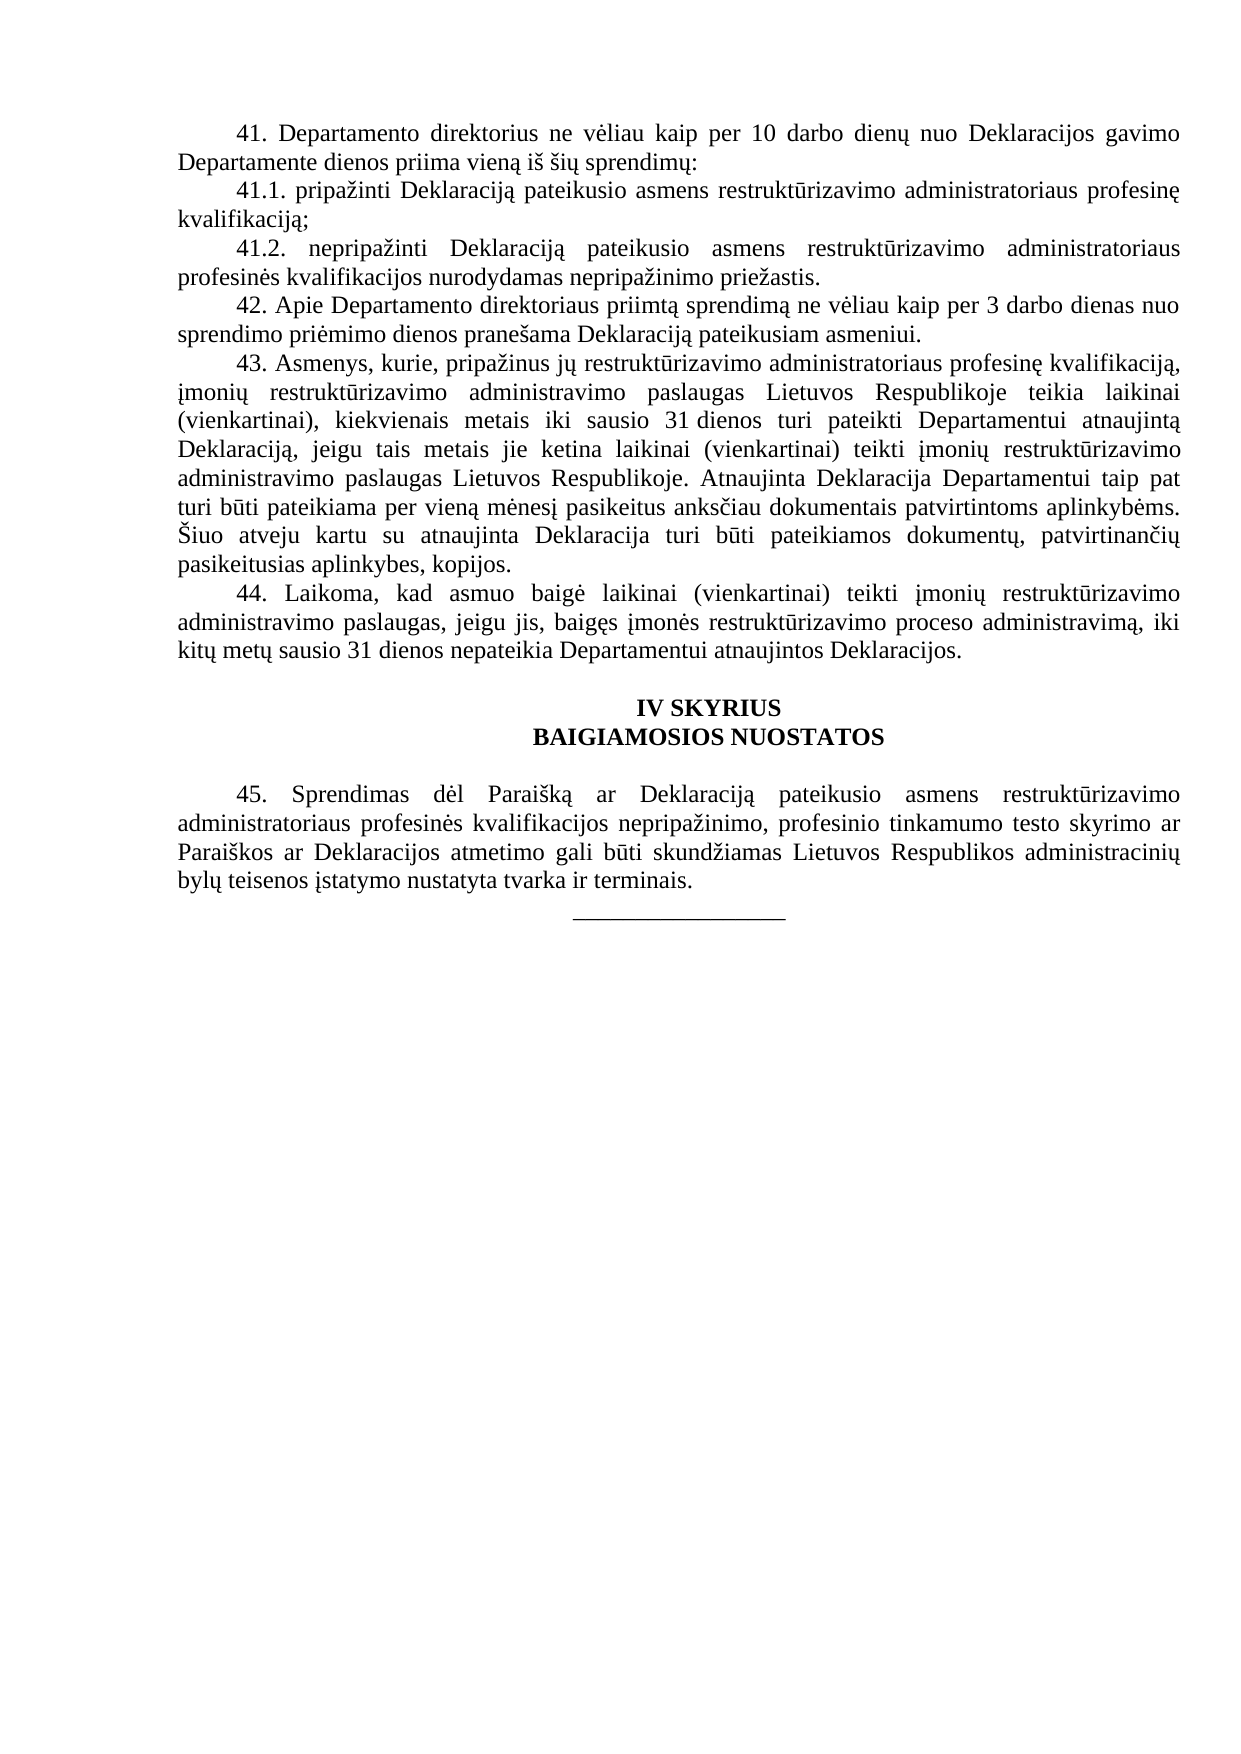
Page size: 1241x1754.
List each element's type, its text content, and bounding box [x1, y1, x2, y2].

text IV SKYRIUS [177, 693, 1181, 722]
text 44. Laikoma, kad asmuo baigė laikinai (vienkartinai) teikti įmonių restruktūrizavimo administravimo paslaugas, jeigu jis, baigęs įmonės restruktūrizavimo proceso administravimą, iki kitų metų sausio 31 dienos nepateikia Departamentui atnaujintos Deklaracijos. [177, 578, 1181, 664]
text 41.2. nepripažinti Deklaraciją pateikusio asmens restruktūrizavimo administratoriaus profesinės kvalifikacijos nurodydamas nepripažinimo priežastis. [177, 233, 1181, 291]
text 41.1. pripažinti Deklaraciją pateikusio asmens restruktūrizavimo administratoriaus profesinę kvalifikaciją; [177, 176, 1181, 233]
text _________________ [177, 894, 1181, 923]
text BAIGIAMOSIOS NUOSTATOS [177, 722, 1181, 751]
text 42. Apie Departamento direktoriaus priimtą sprendimą ne vėliau kaip per 3 darbo dienas nuo sprendimo priėmimo dienos pranešama Deklaraciją pateikusiam asmeniui. [177, 291, 1181, 348]
text 41. Departamento direktorius ne vėliau kaip per 10 darbo dienų nuo Deklaracijos gavimo Departamente dienos priima vieną iš šių sprendimų: [177, 118, 1181, 176]
text 45. Sprendimas dėl Paraišką ar Deklaraciją pateikusio asmens restruktūrizavimo administratoriaus profesinės kvalifikacijos nepripažinimo, profesinio tinkamumo testo skyrimo ar Paraiškos ar Deklaracijos atmetimo gali būti skundžiamas Lietuvos Respublikos administracinių bylų teisenos įstatymo nustatyta tvarka ir terminais. [177, 779, 1181, 894]
text 43. Asmenys, kurie, pripažinus jų restruktūrizavimo administratoriaus profesinę kvalifikaciją, įmonių restruktūrizavimo administravimo paslaugas Lietuvos Respublikoje teikia laikinai (vienkartinai), kiekvienais metais iki sausio 31 dienos turi pateikti Departamentui atnaujintą Deklaraciją, jeigu tais metais jie ketina laikinai (vienkartinai) teikti įmonių restruktūrizavimo administravimo paslaugas Lietuvos Respublikoje. Atnaujinta Deklaracija Departamentui taip pat turi būti pateikiama per vieną mėnesį pasikeitus anksčiau dokumentais patvirtintoms aplinkybėms. Šiuo atveju kartu su atnaujinta Deklaracija turi būti pateikiamos dokumentų, patvirtinančių pasikeitusias aplinkybes, kopijos. [177, 348, 1181, 578]
